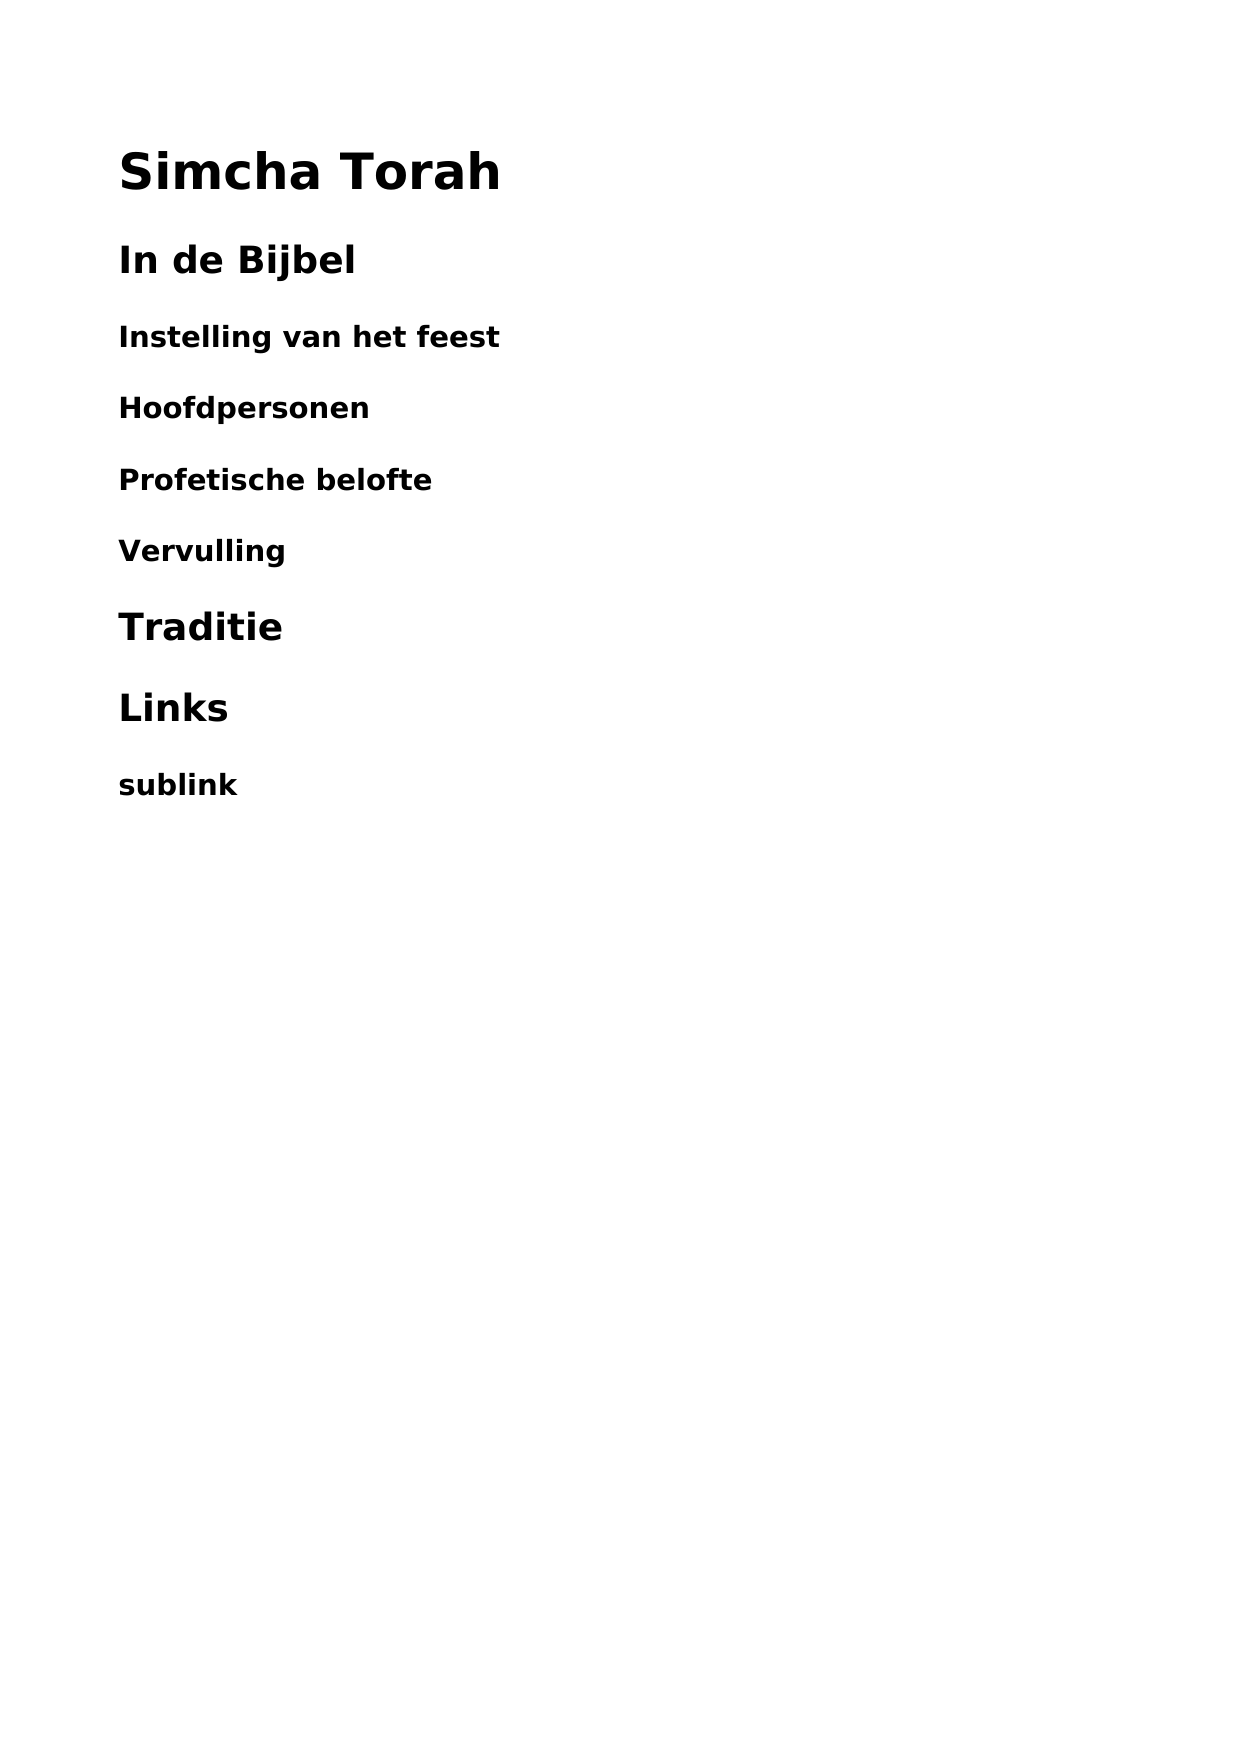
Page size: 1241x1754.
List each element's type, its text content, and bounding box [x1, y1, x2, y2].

subtitle Links [118, 687, 1122, 731]
subtitle Instelling van het feest [118, 320, 1122, 354]
subtitle sublink [118, 768, 1122, 802]
subtitle In de Bijbel [118, 239, 1122, 282]
subtitle Traditie [118, 606, 1122, 649]
subtitle Hoofdpersonen [118, 391, 1122, 425]
subtitle Vervulling [118, 534, 1122, 568]
subtitle Profetische belofte [118, 463, 1122, 497]
subtitle Simcha Torah [118, 143, 1122, 201]
